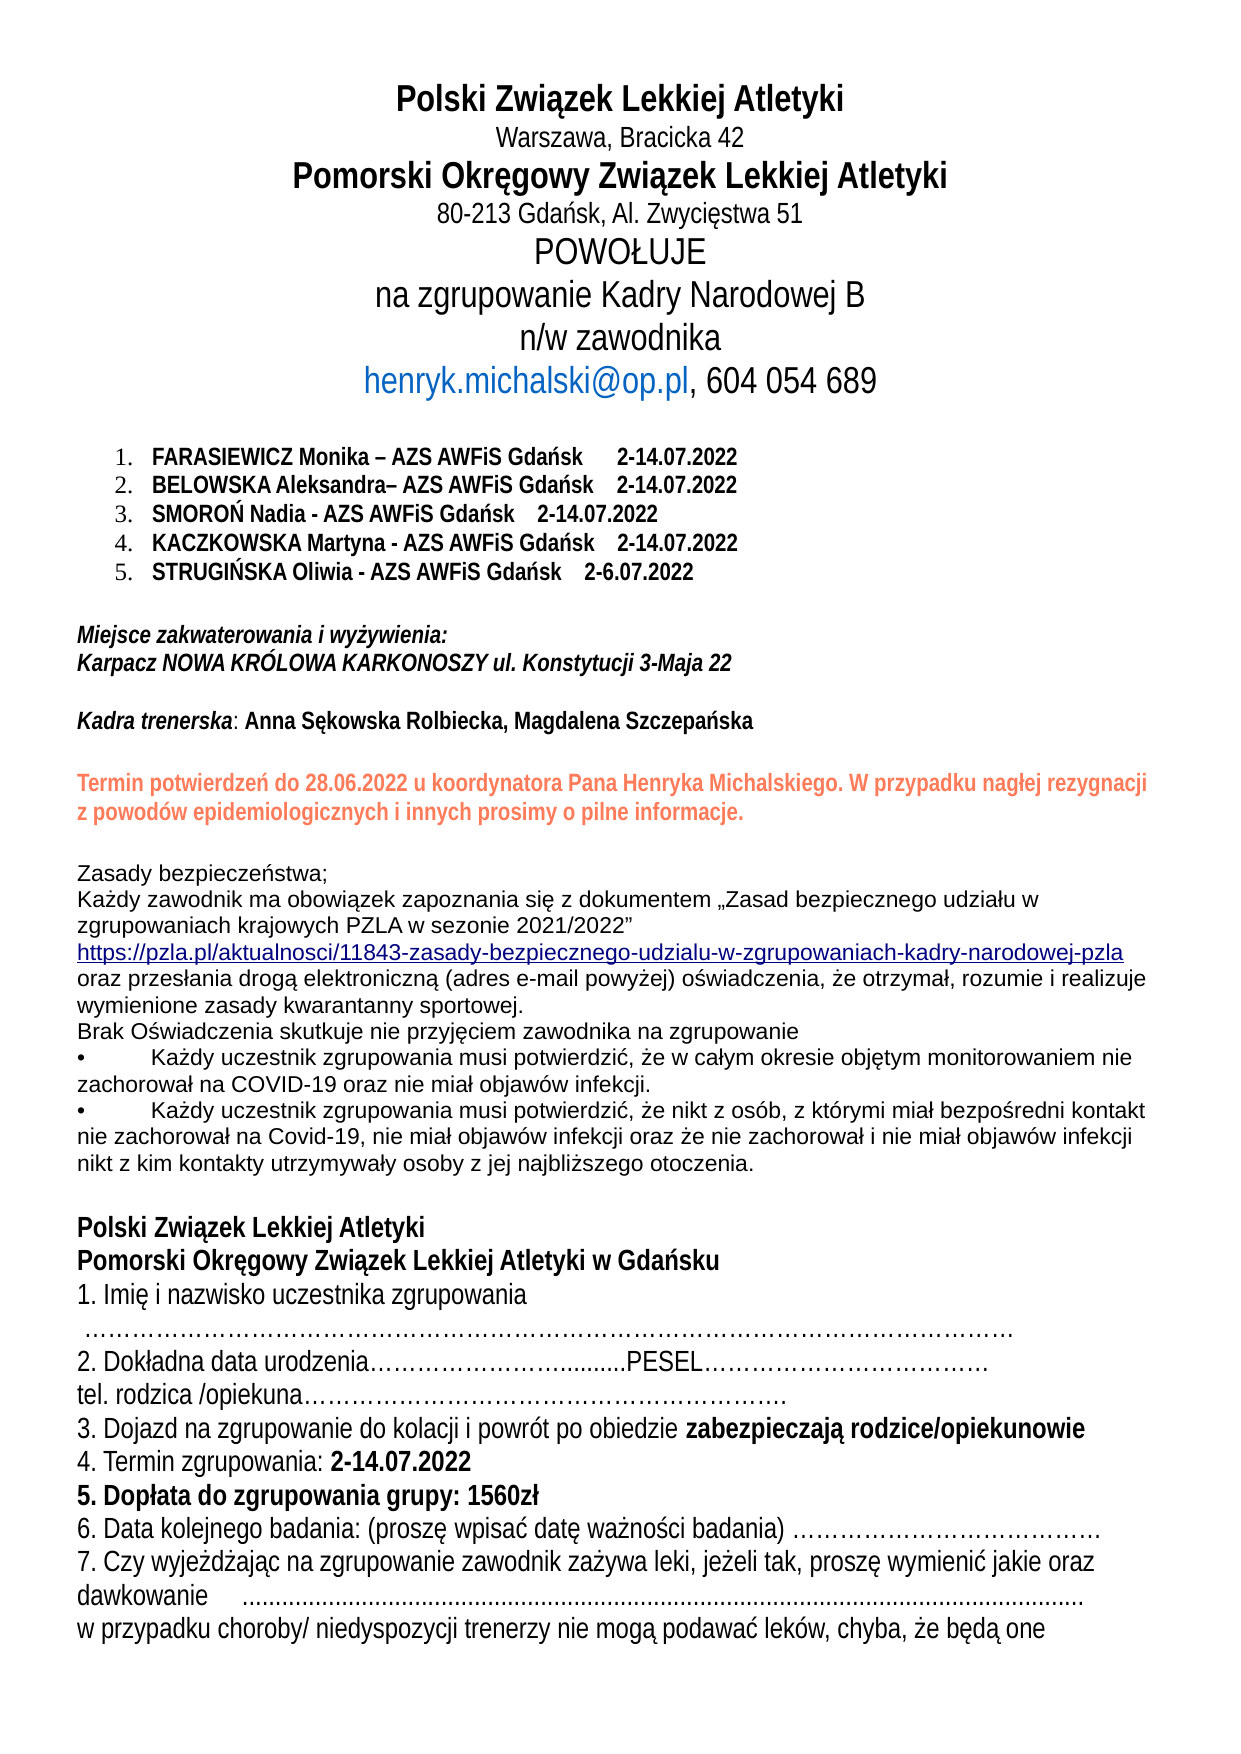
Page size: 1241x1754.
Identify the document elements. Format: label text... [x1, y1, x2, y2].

list SMOROŃ Nadia - AZS AWFiS Gdańsk 2-14.07.2022 [114, 499, 1163, 528]
list BELOWSKA Aleksandra– AZS AWFiS Gdańsk 2-14.07.2022 [114, 470, 1163, 499]
list FARASIEWICZ Monika – AZS AWFiS Gdańsk 2-14.07.2022 [114, 441, 1163, 470]
text Karpacz NOWA KRÓLOWA KARKONOSZY ul. Konstytucji 3-Maja 22 [77, 648, 1163, 677]
text Miejsce zakwaterowania i wyżywienia: [77, 620, 1163, 648]
text https://pzla.pl/aktualnosci/11843-zasady-bezpiecznego-udzialu-w-zgrupowaniach-kadry-narodowej-pzla oraz przesłania drogą elektroniczną (adres e-mail powyżej) oświadczenia, że otrzymał, rozumie i realizuje wymienione zasady kwarantanny sportowej. Brak Oświadczenia skutkuje nie przyjęciem zawodnika na zgrupowanie [77, 939, 1163, 1044]
text Każdy zawodnik ma obowiązek zapoznania się z dokumentem „Zasad bezpiecznego udziału w zgrupowaniach krajowych PZLA w sezonie 2021/2022” [77, 886, 1163, 939]
text • Każdy uczestnik zgrupowania musi potwierdzić, że nikt z osób, z którymi miał bezpośredni kontakt nie zachorował na Covid-19, nie miał objawów infekcji oraz że nie zachorował i nie miał objawów infekcji nikt z kim kontakty utrzymywały osoby z jej najbliższego otoczenia. [77, 1097, 1163, 1176]
text Polski Związek Lekkiej Atletyki Warszawa, Bracicka 42 Pomorski Okręgowy Związek Lekkiej Atletyki 80-213 Gdańsk, Al. Zwycięstwa 51 POWOŁUJE na zgrupowanie Kadry Narodowej B n/w zawodnika henryk.michalski@op.pl, 604 054 689 [77, 77, 1163, 402]
text • Każdy uczestnik zgrupowania musi potwierdzić, że w całym okresie objętym monitorowaniem nie zachorował na COVID-19 oraz nie miał objawów infekcji. [77, 1044, 1163, 1097]
list KACZKOWSKA Martyna - AZS AWFiS Gdańsk 2-14.07.2022 [114, 528, 1163, 557]
text ……………………………………………………………………………………………………… 2. Dokładna data urodzenia……………………..........PESEL……………………………… tel. rodzica /opiekuna……………………………………………………. 3. Dojazd na zgrupowanie do kolacji i powrót po obiedzie zabezpieczają rodzice/opiekunowie 4. Termin zgrupowania: 2-14.07.2022 5. Dopłata do zgrupowania grupy: 1560zł 6. Data kolejnego badania: (proszę wpisać datę ważności badania) ………………………………… 7. Czy wyjeżdżając na zgrupowanie zawodnik zażywa leki, jeżeli tak, proszę wymienić jakie oraz dawkowanie ............................................................................................................................... w przypadku choroby/ niedyspozycji trenerzy nie mogą podawać leków, chyba, że będą one [77, 1310, 1163, 1645]
list STRUGIŃSKA Oliwia - AZS AWFiS Gdańsk 2-6.07.2022 [114, 557, 1163, 586]
text Polski Związek Lekkiej Atletyki Pomorski Okręgowy Związek Lekkiej Atletyki w Gdańsku 1. Imię i nazwisko uczestnika zgrupowania [77, 1210, 1163, 1310]
text Termin potwierdzeń do 28.06.2022 u koordynatora Pana Henryka Michalskiego. W przypadku nagłej rezygnacji z powodów epidemiologicznych i innych prosimy o pilne informacje. [77, 768, 1163, 826]
text Zasady bezpieczeństwa; [77, 860, 1163, 886]
text Kadra trenerska: Anna Sękowska Rolbiecka, Magdalena Szczepańska [77, 677, 1163, 734]
